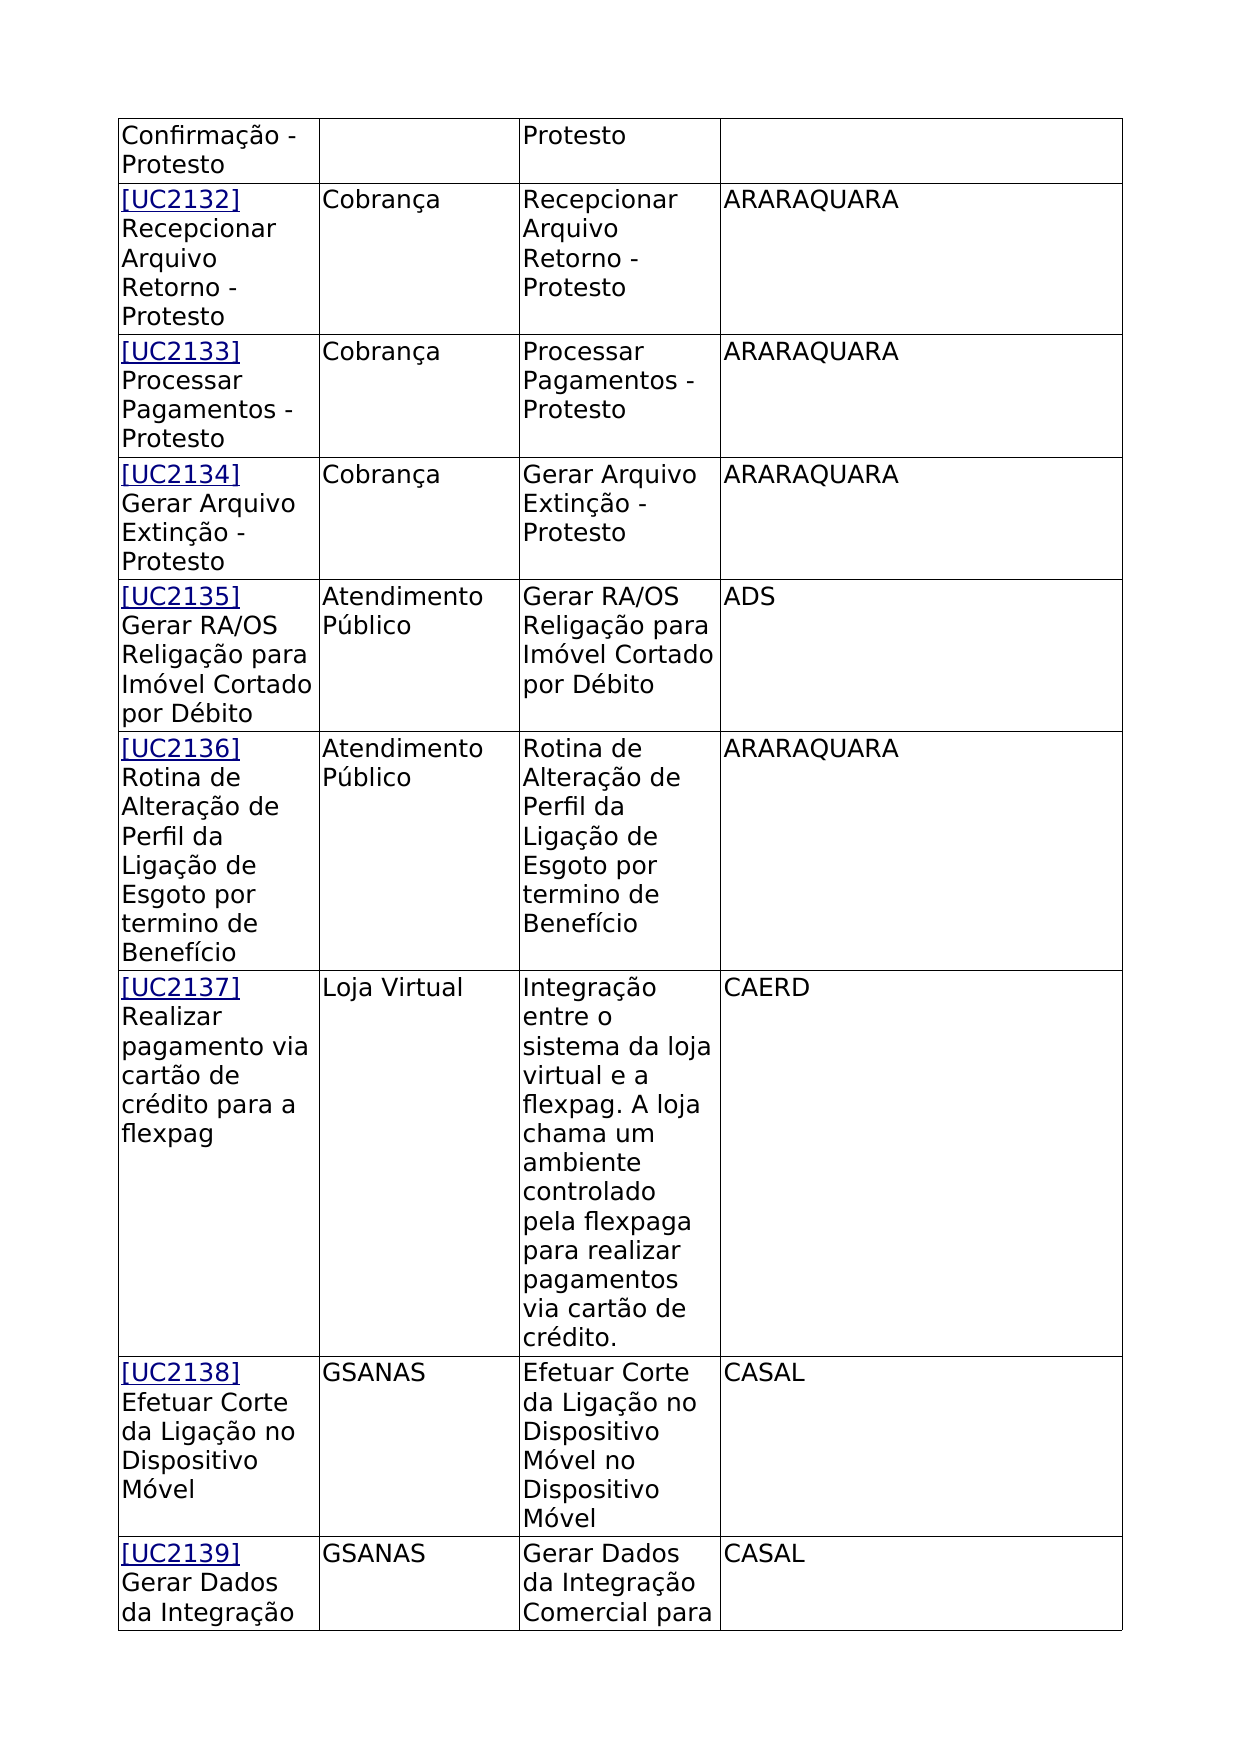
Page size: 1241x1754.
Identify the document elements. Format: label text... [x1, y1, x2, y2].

table_cell CASAL [721, 1357, 1122, 1536]
table_cell Gerar RA/OS Religação para Imóvel Cortado por Débito [520, 580, 720, 731]
table_cell Cobrança [320, 458, 519, 579]
table_cell Efetuar Corte da Ligação no Dispositivo Móvel no Dispositivo Móvel [520, 1357, 720, 1536]
table_cell [UC2139] Gerar Dados da Integração [119, 1537, 319, 1630]
table_cell Recepcionar Arquivo Retorno - Protesto [520, 184, 720, 334]
table_cell Rotina de Alteração de Perfil da Ligação de Esgoto por termino de Benefício [520, 732, 720, 970]
table_cell - Protesto [520, 119, 720, 182]
table_cell [UC2132] Recepcionar Arquivo Retorno - Protesto [119, 184, 319, 334]
table_cell Processar Pagamentos - Protesto [520, 335, 720, 457]
table_cell [UC2137] Realizar pagamento via cartão de crédito para a flexpag [119, 971, 319, 1356]
table_cell [UC2134] Gerar Arquivo Extinção - Protesto [119, 458, 319, 579]
table_cell ADS [721, 580, 1122, 731]
table_cell Atendimento Público [320, 580, 519, 731]
table_cell Gerar Dados da Integração Comercial para [520, 1537, 720, 1630]
table_cell [721, 119, 1122, 182]
table_cell CAERD [721, 971, 1122, 1356]
table_cell ARARAQUARA [721, 732, 1122, 970]
table_cell CASAL [721, 1537, 1122, 1630]
table_cell Integração entre o sistema da loja virtual e a flexpag. A loja chama um ambiente controlado pela flexpaga para realizar pagamentos via cartão de crédito. [520, 971, 720, 1356]
table_cell Atendimento Público [320, 732, 519, 970]
table_cell Gerar Arquivo Extinção - Protesto [520, 458, 720, 579]
table_cell ARARAQUARA [721, 458, 1122, 579]
table_cell ARARAQUARA [721, 335, 1122, 457]
table_cell Confirmação - Protesto [119, 119, 319, 182]
table_cell Cobrança [320, 184, 519, 334]
table_cell Cobrança [320, 335, 519, 457]
table_cell [320, 119, 519, 182]
table_cell ARARAQUARA [721, 184, 1122, 334]
table_cell GSANAS [320, 1537, 519, 1630]
table_cell GSANAS [320, 1357, 519, 1536]
table_cell [UC2133] Processar Pagamentos - Protesto [119, 335, 319, 457]
table_cell [UC2135] Gerar RA/OS Religação para Imóvel Cortado por Débito [119, 580, 319, 731]
table_cell Loja Virtual [320, 971, 519, 1356]
table_cell [UC2138] Efetuar Corte da Ligação no Dispositivo Móvel [119, 1357, 319, 1536]
table_cell [UC2136] Rotina de Alteração de Perfil da Ligação de Esgoto por termino de Benefício [119, 732, 319, 970]
